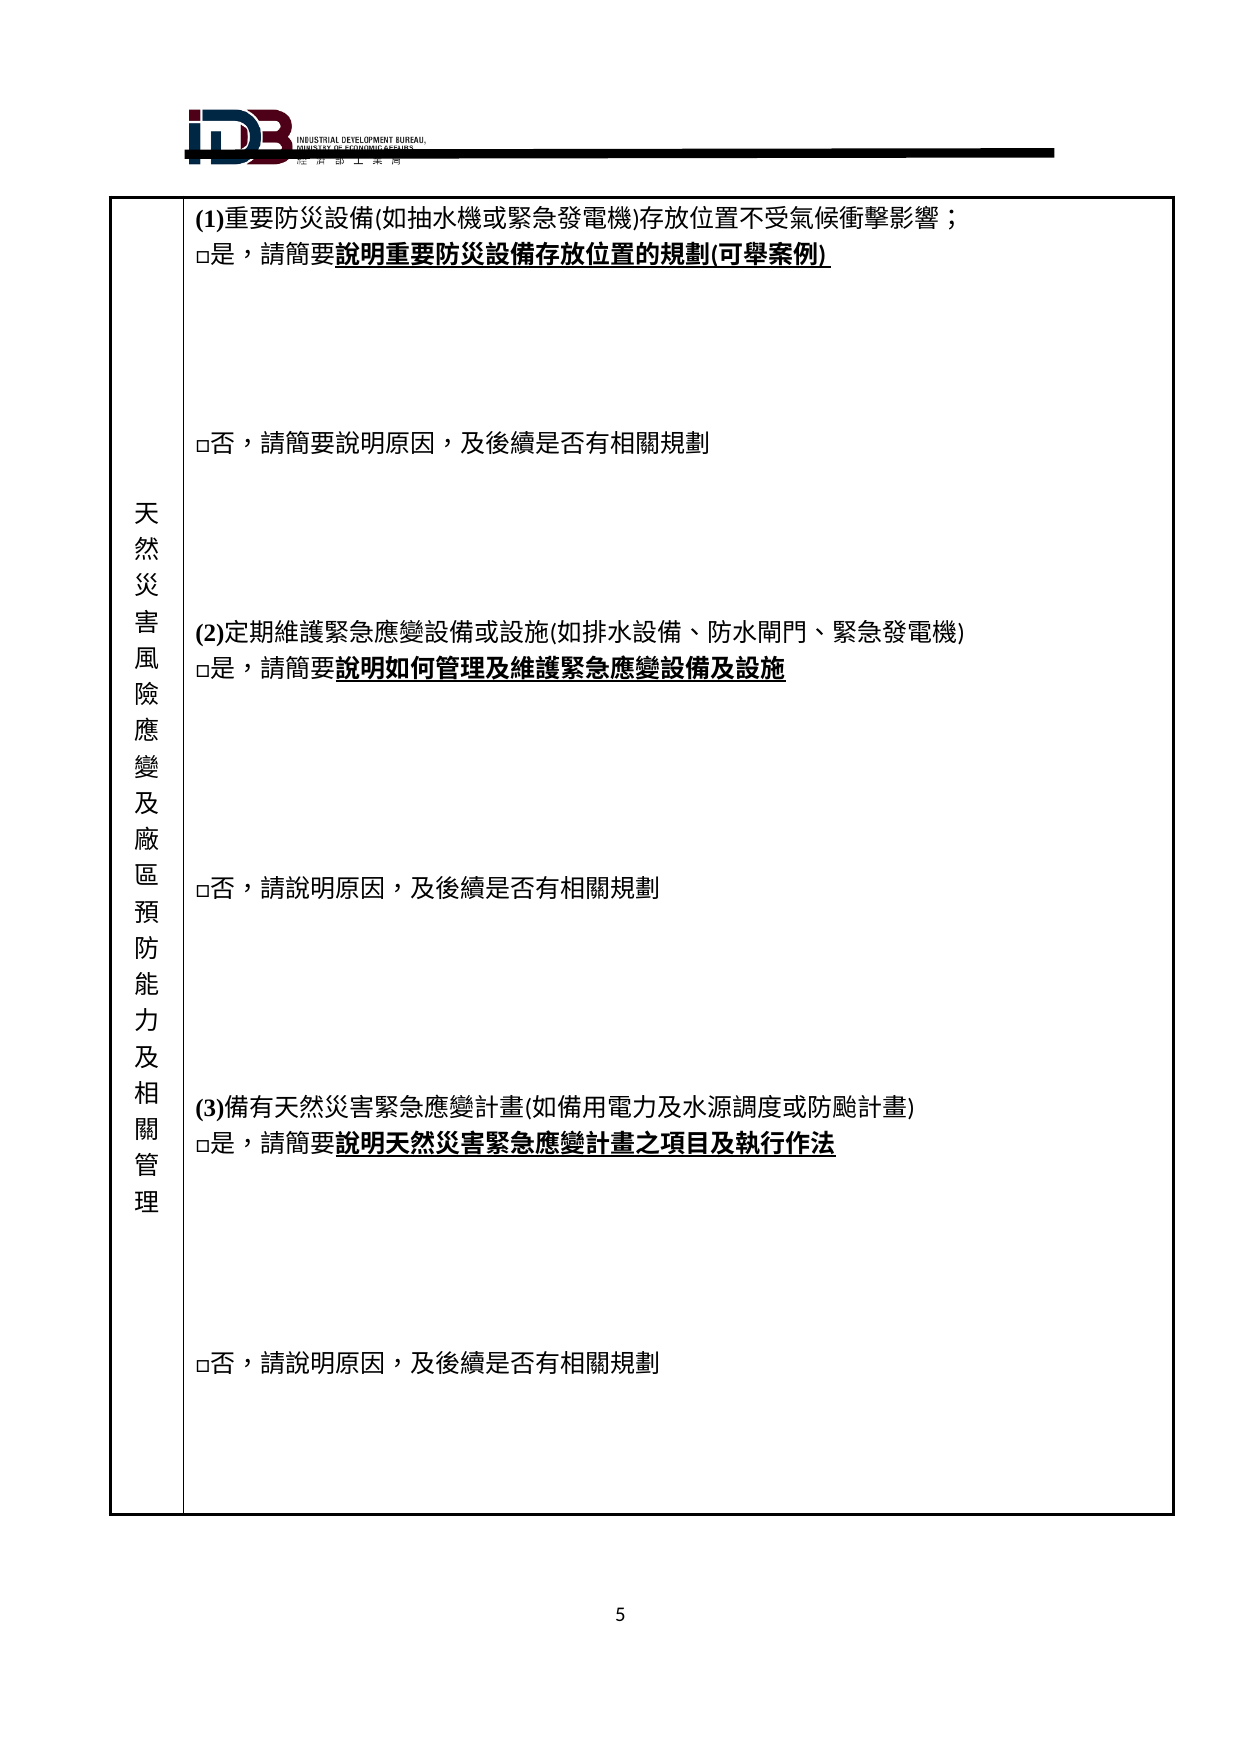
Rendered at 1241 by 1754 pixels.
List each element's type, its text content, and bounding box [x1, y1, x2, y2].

table_header 天 然 災 害 風 險 應 變 及 廠 區 預 防 能 力 及 相 關 管 理 [112, 199, 183, 1513]
table_header (1)重要防災設備(如抽水機或緊急發電機)存放位置不受氣候衝擊影響； □是，請簡要說明重要防災設備存放位置的規劃(可舉案例) □否，請簡要說明原因，及後續是否有相關規劃 (2)定期維護緊急應變設備或設施(如排水設備、防水閘門、緊急發電機) □是，請簡要說明如何管理及維護緊急應變設備及設施 □否，請說明原因，及後續是否有相關規劃 (3)備有天然災害緊急應變計畫(如備用電力及水源調度或防颱計畫) □是，請簡要說明天然災害緊急應變計畫之項目及執行作法 □否，請說明原因，及後續是否有相關規劃 [184, 199, 1172, 1513]
